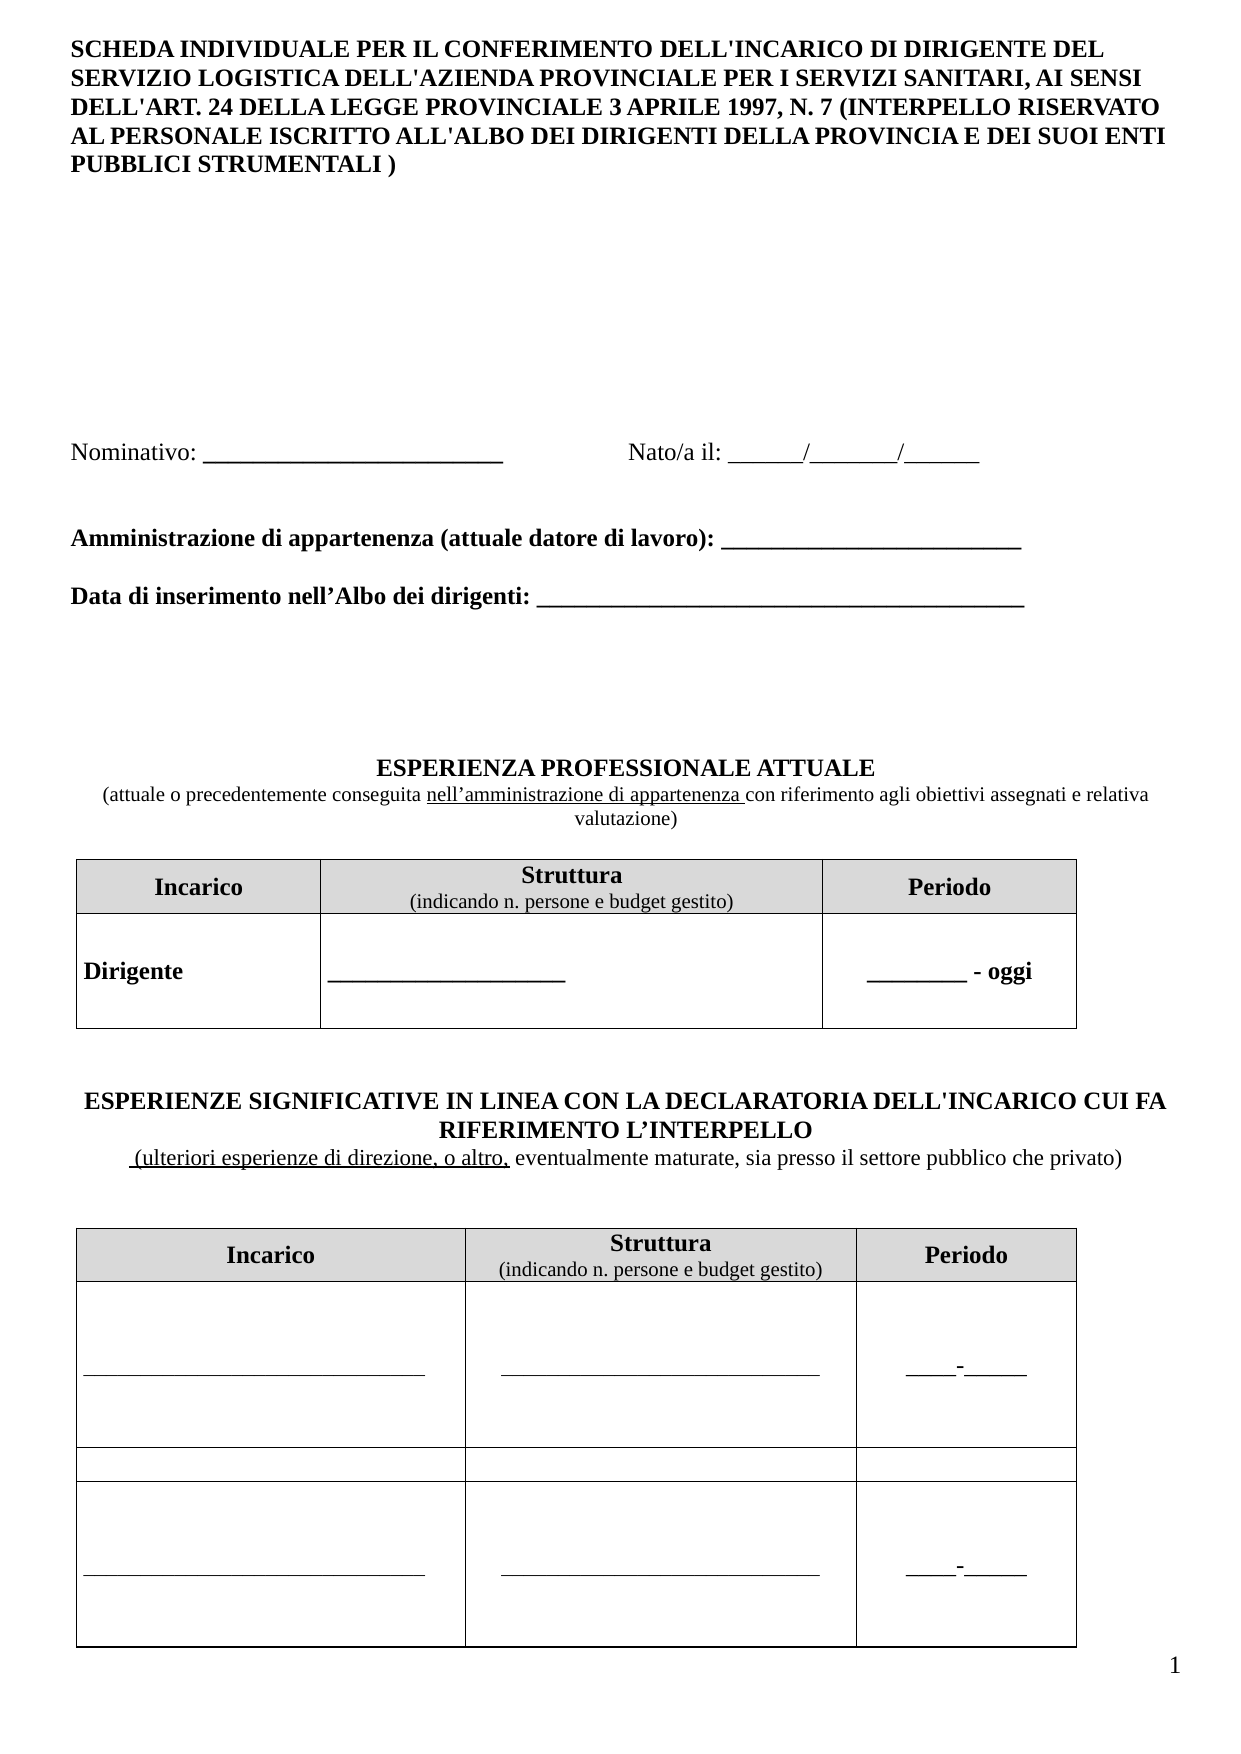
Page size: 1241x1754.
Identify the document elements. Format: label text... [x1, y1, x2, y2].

table_header Incarico [77, 1229, 465, 1281]
table_header Struttura (indicando n. persone e budget gestito) [321, 860, 822, 913]
text Data di inserimento nell’Albo dei dirigenti: _______________________________________ [70, 581, 1181, 609]
text ESPERIENZA PROFESSIONALE ATTUALE [70, 753, 1181, 782]
table_cell [857, 1448, 1076, 1481]
table_cell ______________________________ [77, 1482, 465, 1646]
table_cell ____-_____ [857, 1482, 1076, 1646]
table_header [78, 0, 1182, 34]
table_header Periodo [857, 1229, 1076, 1281]
table_cell ____________________________ [466, 1282, 856, 1447]
text (ulteriori esperienze di direzione, o altro, eventualmente maturate, sia presso il settore pubblico che privato) [70, 1143, 1181, 1170]
table_cell [77, 1448, 465, 1481]
table_cell ______________________________ [77, 1282, 465, 1447]
table_cell [466, 1448, 856, 1481]
table_header Incarico [77, 860, 320, 913]
table_header Struttura (indicando n. persone e budget gestito) [466, 1229, 856, 1281]
table_header Periodo [823, 860, 1076, 913]
table_cell ____________________________ [466, 1482, 856, 1646]
text Nominativo: ________________________ Nato/a il: ______/_______/______ [70, 437, 1181, 466]
table_cell ________ - oggi [823, 914, 1076, 1027]
text (attuale o precedentemente conseguita nell’amministrazione di appartenenza con riferimento agli obiettivi assegnati e relativa valutazione) [70, 782, 1181, 830]
table_cell ___________________ [321, 914, 822, 1027]
table_cell ____-_____ [857, 1282, 1076, 1447]
table_cell Dirigente [77, 914, 320, 1027]
text ESPERIENZE SIGNIFICATIVE IN LINEA CON LA DECLARATORIA DELL'INCARICO CUI FA RIFERIMENTO L’INTERPELLO [70, 1086, 1181, 1143]
text Amministrazione di appartenenza (attuale datore di lavoro): ________________________ [70, 523, 1181, 552]
text SCHEDA INDIVIDUALE PER IL CONFERIMENTO DELL'INCARICO DI DIRIGENTE DEL SERVIZIO LOGISTICA DELL'AZIENDA PROVINCIALE PER I SERVIZI SANITARI, AI SENSI DELL'ART. 24 DELLA LEGGE PROVINCIALE 3 APRILE 1997, N. 7 (INTERPELLO RISERVATO AL PERSONALE ISCRITTO ALL'ALBO DEI DIRIGENTI DELLA PROVINCIA E DEI SUOI ENTI PUBBLICI STRUMENTALI ) [70, 34, 1181, 178]
